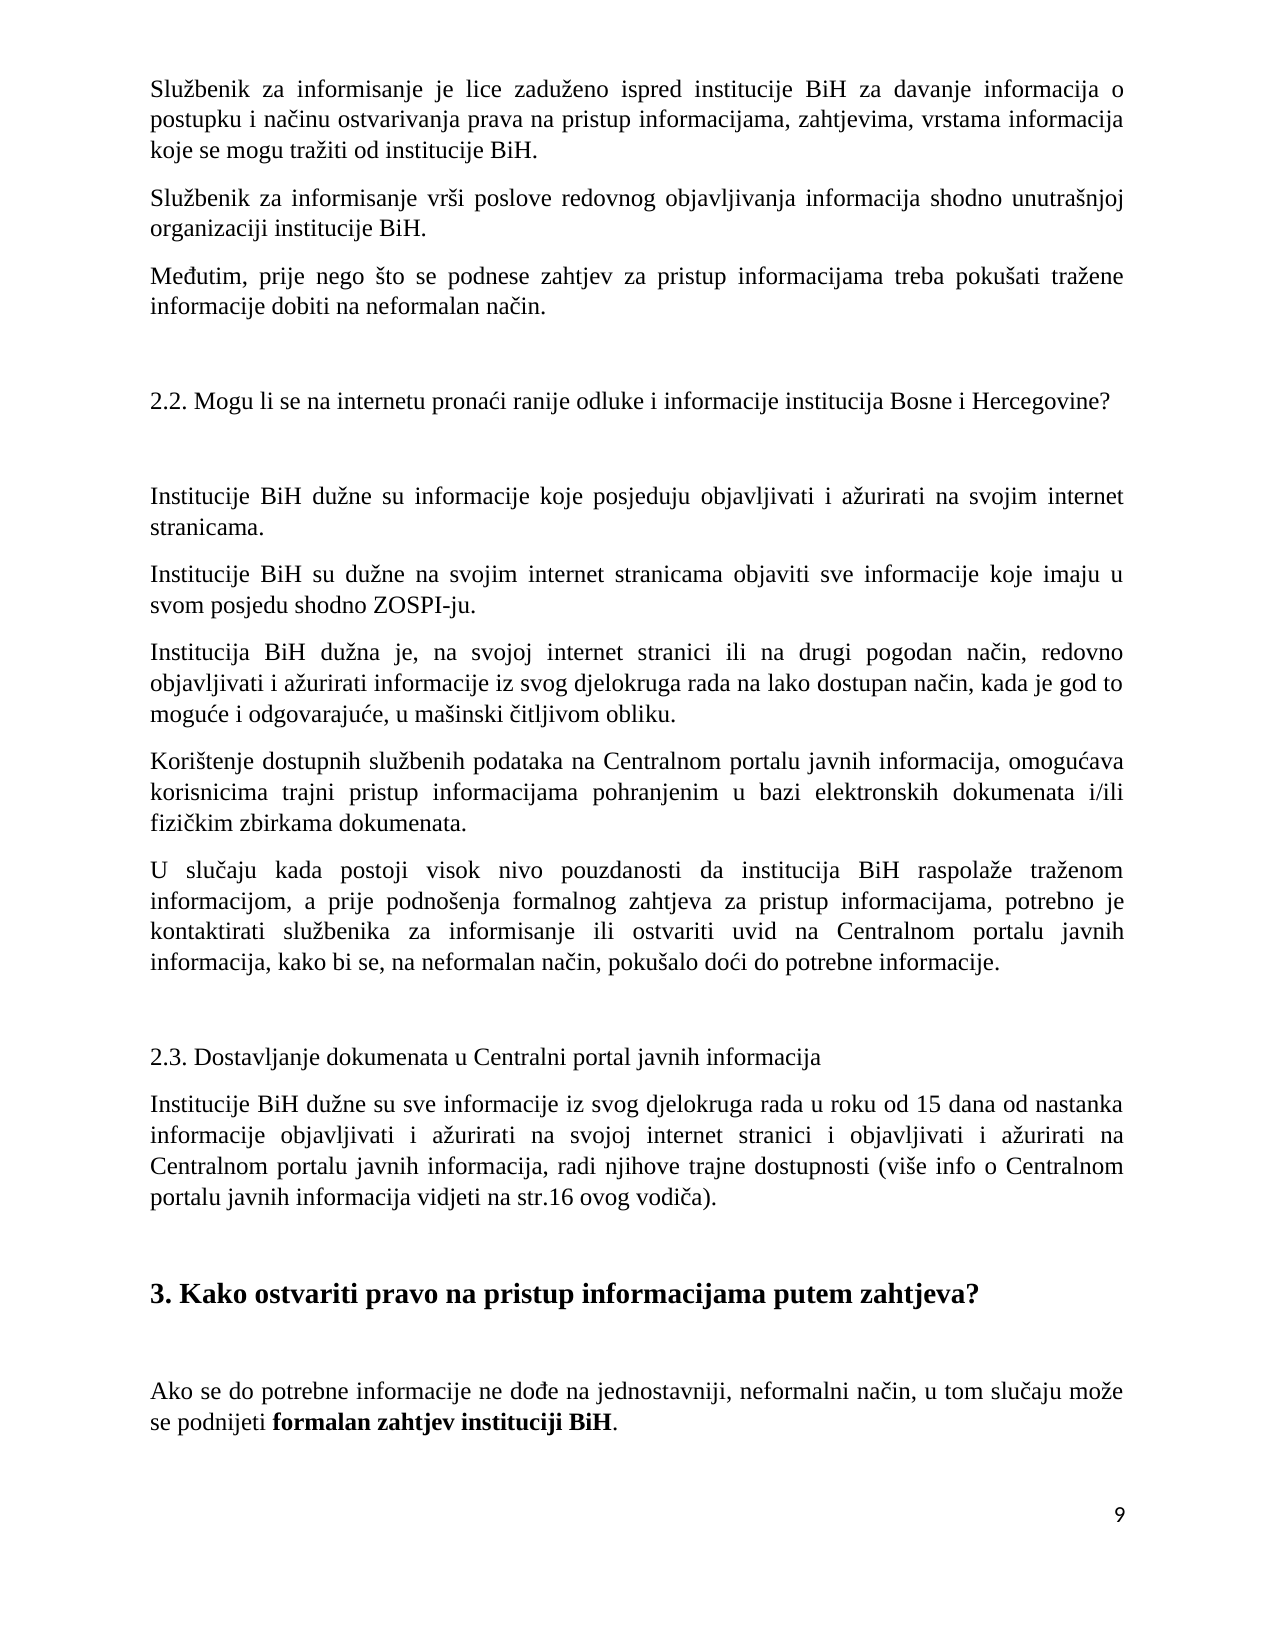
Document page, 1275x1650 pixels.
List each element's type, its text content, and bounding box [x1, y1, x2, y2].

text Ako se do potrebne informacije ne dođe na jednostavniji, neformalni način, u tom slučaju može se podnijeti formalan zahtjev instituciji BiH. [150, 1376, 1125, 1436]
text Korištenje dostupnih službenih podataka na Centralnom portalu javnih informacija, omogućava korisnicima trajni pristup informacijama pohranjenim u bazi elektronskih dokumenata i/ili fizičkim zbirkama dokumenata. [150, 746, 1125, 836]
text Službenik za informisanje vrši poslove redovnog objavljivanja informacija shodno unutrašnjoj organizaciji institucije BiH. [150, 183, 1125, 242]
text Institucije BiH su dužne na svojim internet stranicama objaviti sve informacije koje imaju u svom posjedu shodno ZOSPI-ju. [150, 559, 1125, 619]
text Institucija BiH dužna je, na svojoj internet stranici ili na drugi pogodan način, redovno objavljivati i ažurirati informacije iz svog djelokruga rada na lako dostupan način, kada je god to moguće i odgovarajuće, u mašinski čitljivom obliku. [150, 637, 1125, 727]
text Institucije BiH dužne su informacije koje posjeduju objavljivati i ažurirati na svojim internet stranicama. [150, 481, 1125, 541]
text 2.2. Mogu li se na internetu pronaći ranije odluke i informacije institucija Bosne i Hercegovine? [150, 386, 1125, 415]
text 2.3. Dostavljanje dokumenata u Centralni portal javnih informacija [150, 1042, 1125, 1071]
text Službenik za informisanje je lice zaduženo ispred institucije BiH za davanje informacija o postupku i načinu ostvarivanja prava na pristup informacijama, zahtjevima, vrstama informacija koje se mogu tražiti od institucije BiH. [150, 74, 1125, 164]
text Institucije BiH dužne su sve informacije iz svog djelokruga rada u roku od 15 dana od nastanka informacije objavljivati i ažurirati na svojoj internet stranici i objavljivati i ažurirati na Centralnom portalu javnih informacija, radi njihove trajne dostupnosti (više info o Centralnom portalu javnih informacija vidjeti na str.16 ovog vodiča). [150, 1089, 1125, 1210]
text U slučaju kada postoji visok nivo pouzdanosti da institucija BiH raspolaže traženom informacijom, a prije podnošenja formalnog zahtjeva za pristup informacijama, potrebno je kontaktirati službenika za informisanje ili ostvariti uvid na Centralnom portalu javnih informacija, kako bi se, na neformalan način, pokušalo doći do potrebne informacije. [150, 855, 1125, 976]
text 3. Kako ostvariti pravo na pristup informacijama putem zahtjeva? [150, 1276, 1125, 1310]
text Međutim, prije nego što se podnese zahtjev za pristup informacijama treba pokušati tražene informacije dobiti na neformalan način. [150, 261, 1125, 320]
